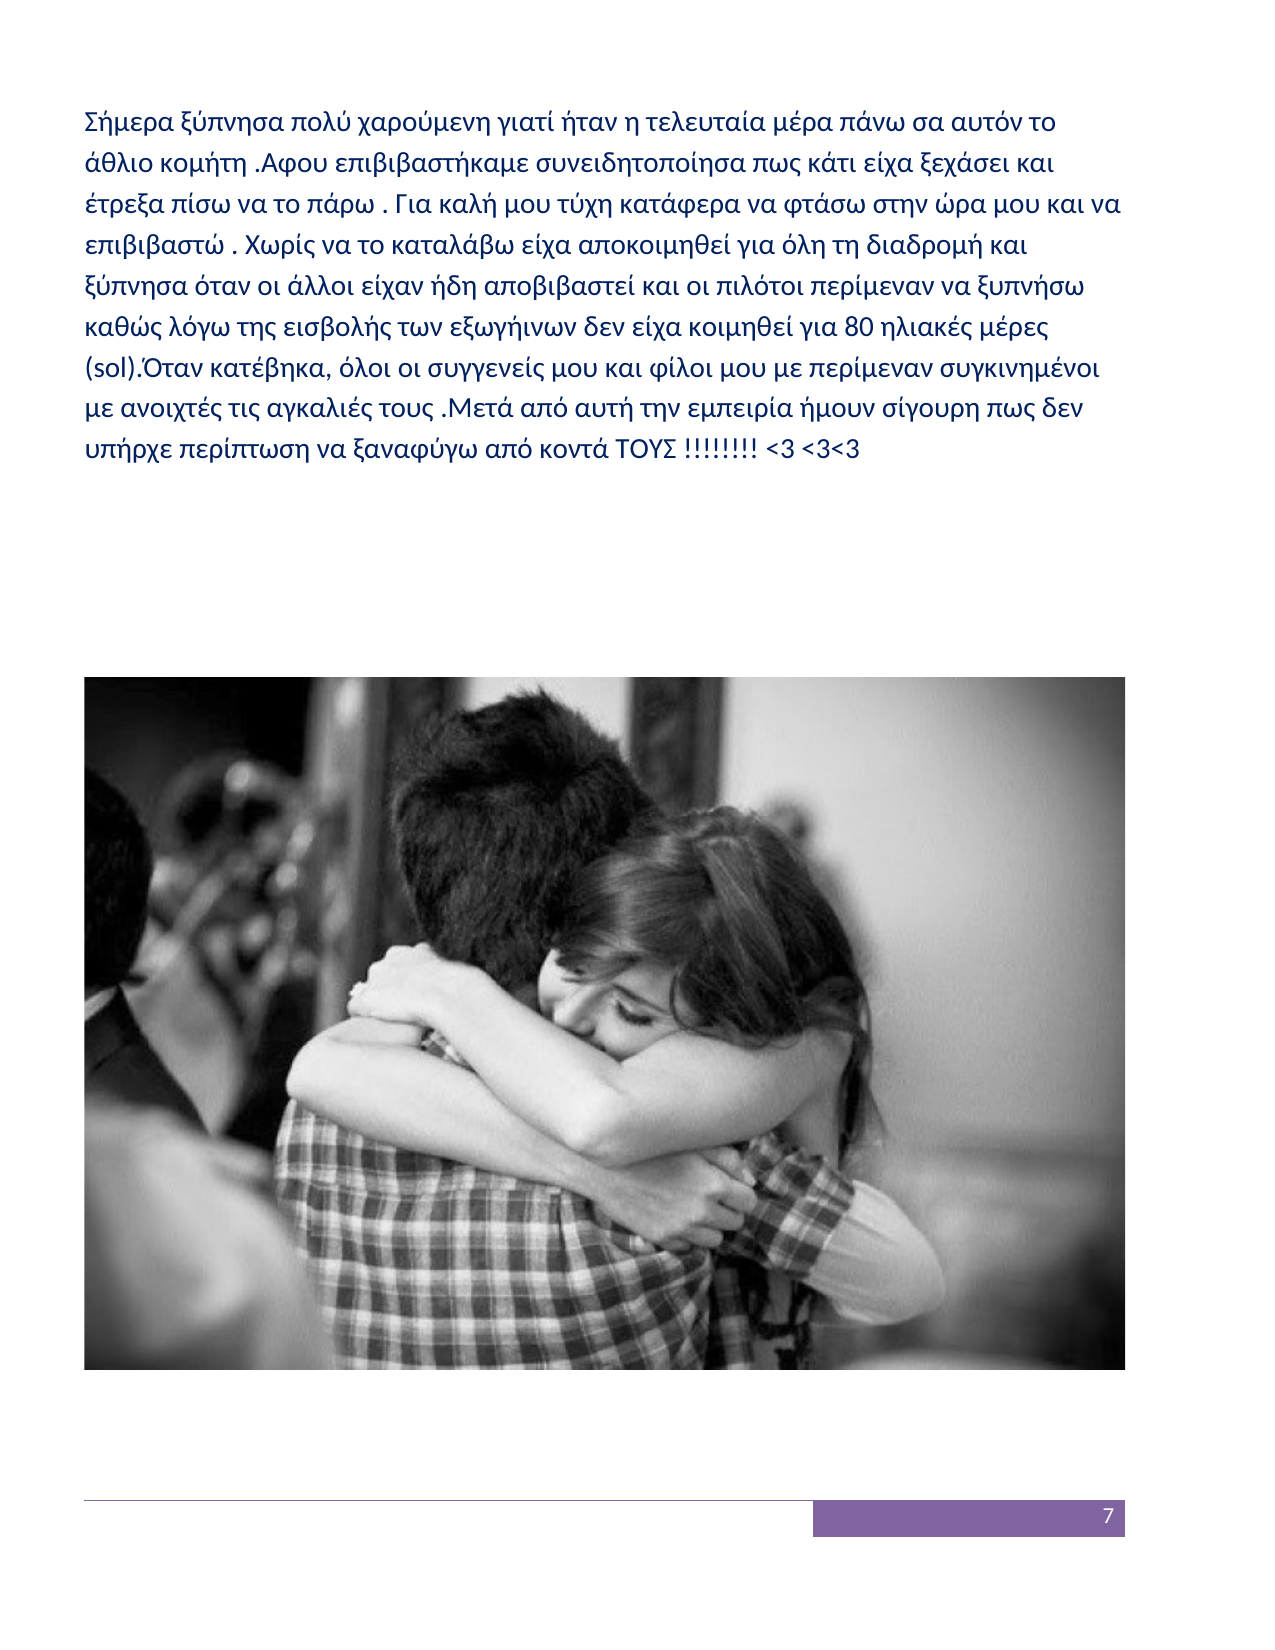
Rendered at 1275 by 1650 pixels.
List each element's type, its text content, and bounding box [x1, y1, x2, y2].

text Σήμερα ξύπνησα πολύ χαρούμενη γιατί ήταν η τελευταία μέρα πάνω σα αυτόν το άθλιο κομήτη .Αφου επιβιβαστήκαμε συνειδητοποίησα πως κάτι είχα ξεχάσει και έτρεξα πίσω να το πάρω . Για καλή μου τύχη κατάφερα να φτάσω στην ώρα μου και να επιβιβαστώ . Χωρίς να το καταλάβω είχα αποκοιμηθεί για όλη τη διαδρομή και ξύπνησα όταν οι άλλοι είχαν ήδη αποβιβαστεί και οι πιλότοι περίμεναν να ξυπνήσω καθώς λόγω της εισβολής των εξωγήινων δεν είχα κοιμηθεί για 80 ηλιακές μέρες (sol).Όταν κατέβηκα, όλοι οι συγγενείς μου και φίλοι μου με περίμεναν συγκινημένοι με ανοιχτές τις αγκαλιές τους .Μετά από αυτή την εμπειρία ήμουν σίγουρη πως δεν υπήρχε περίπτωση να ξαναφύγω από κοντά ΤΟΥΣ !!!!!!!! <3 <3<3 [84, 103, 1125, 466]
